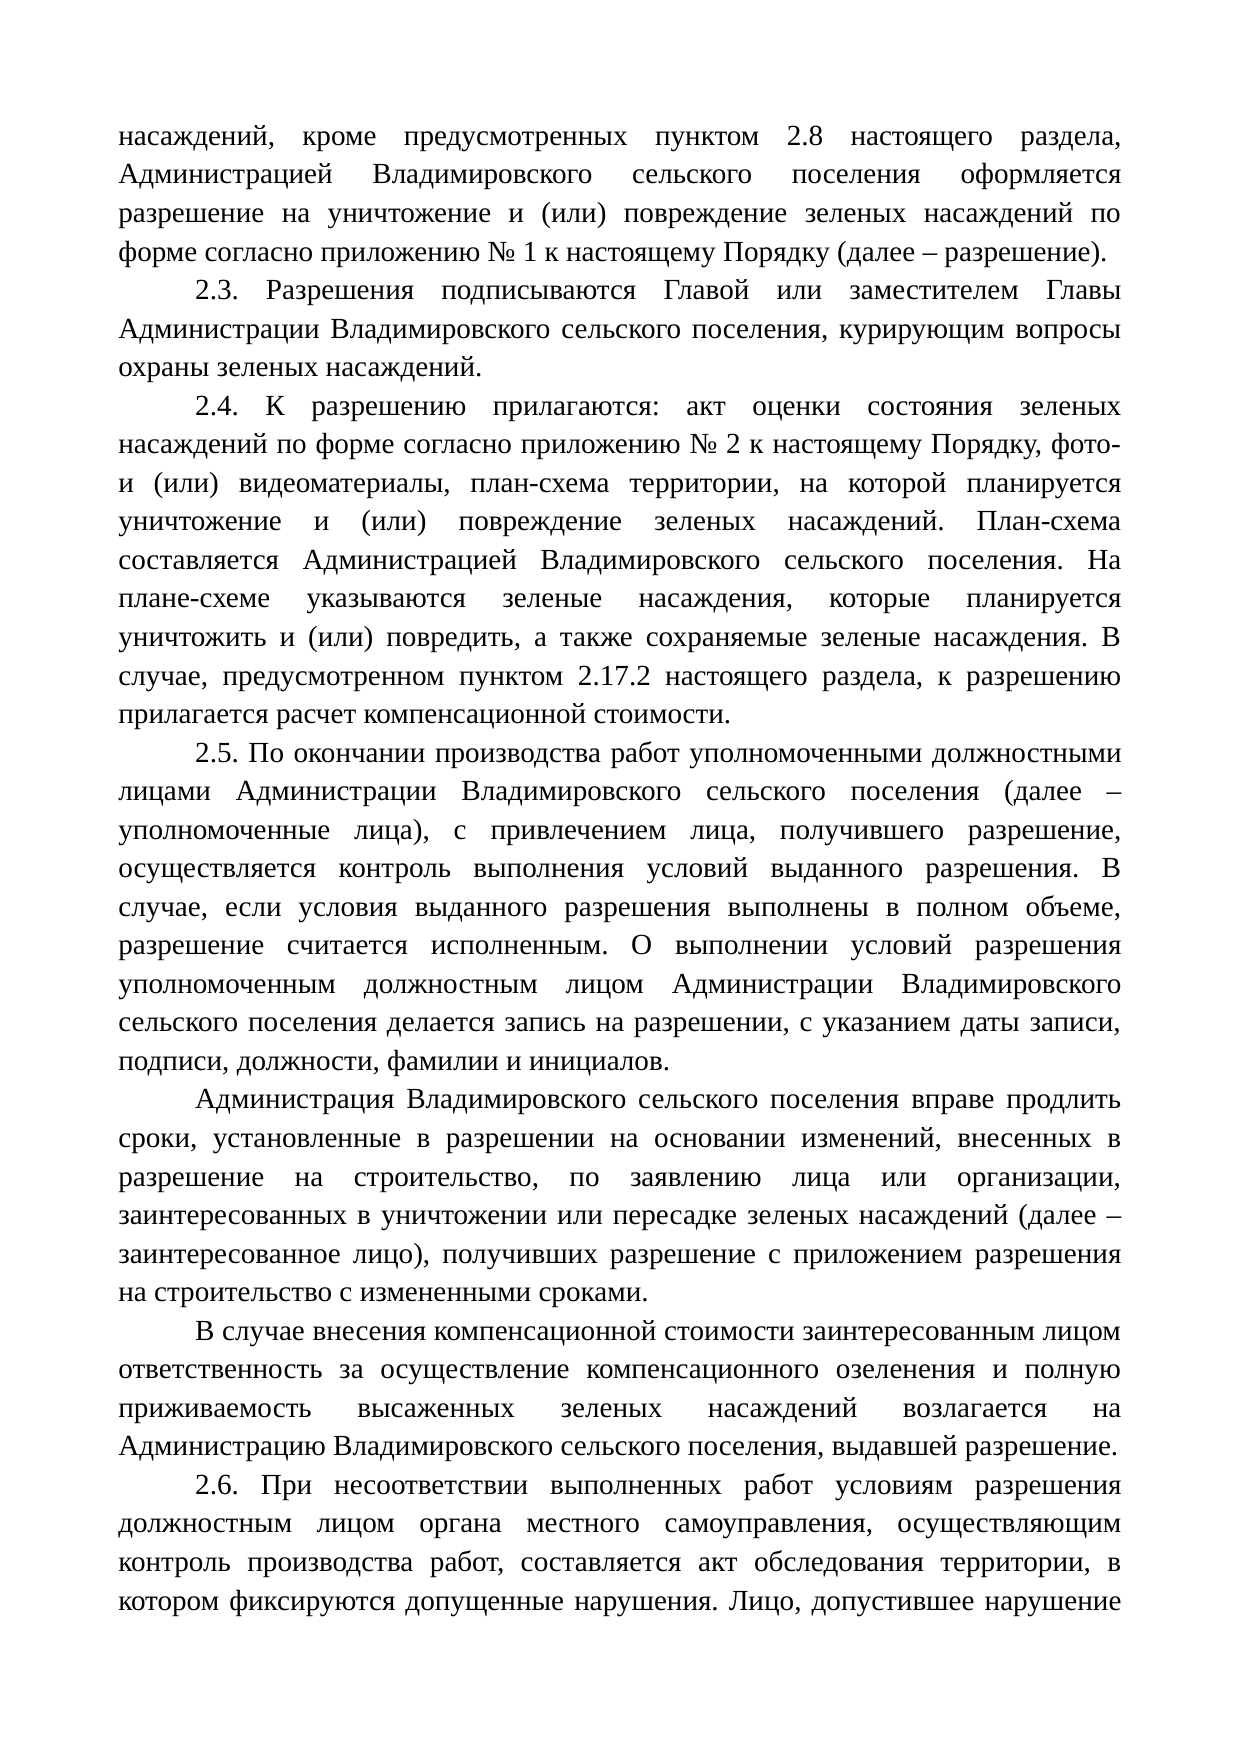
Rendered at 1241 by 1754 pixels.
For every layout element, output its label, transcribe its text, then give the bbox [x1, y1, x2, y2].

text В случае внесения компенсационной стоимости заинтересованным лицом ответственность за осуществление компенсационного озеленения и полную приживаемость высаженных зеленых насаждений возлагается на Администрацию Владимировского сельского поселения, выдавшей разрешение. [118, 1313, 1122, 1462]
text 2.6. При несоответствии выполненных работ условиям разрешения должностным лицом органа местного самоуправления, осуществляющим контроль производства работ, составляется акт обследования территории, в котором фиксируются допущенные нарушения. Лицо, допустившее нарушение [118, 1467, 1122, 1616]
text 2.4. К разрешению прилагаются: акт оценки состояния зеленых насаждений по форме согласно приложению № 2 к настоящему Порядку, фото- и (или) видеоматериалы, план-схема территории, на которой планируется уничтожение и (или) повреждение зеленых насаждений. План-схема составляется Администрацией Владимировского сельского поселения. На плане-схеме указываются зеленые насаждения, которые планируется уничтожить и (или) повредить, а также сохраняемые зеленые насаждения. В случае, предусмотренном пунктом 2.17.2 настоящего раздела, к разрешению прилагается расчет компенсационной стоимости. [118, 388, 1122, 730]
text 2.5. По окончании производства работ уполномоченными должностными лицами Администрации Владимировского сельского поселения (далее – уполномоченные лица), с привлечением лица, получившего разрешение, осуществляется контроль выполнения условий выданного разрешения. В случае, если условия выданного разрешения выполнены в полном объеме, разрешение считается исполненным. О выполнении условий разрешения уполномоченным должностным лицом Администрации Владимировского сельского поселения делается запись на разрешении, с указанием даты записи, подписи, должности, фамилии и инициалов. [118, 735, 1122, 1077]
text насаждений, кроме предусмотренных пунктом 2.8 настоящего раздела, Администрацией Владимировского сельского поселения оформляется разрешение на уничтожение и (или) повреждение зеленых насаждений по форме согласно приложению № 1 к настоящему Порядку (далее – разрешение). [118, 118, 1122, 267]
text 2.3. Разрешения подписываются Главой или заместителем Главы Администрации Владимировского сельского поселения, курирующим вопросы охраны зеленых насаждений. [118, 272, 1122, 383]
text Администрация Владимировского сельского поселения вправе продлить сроки, установленные в разрешении на основании изменений, внесенных в разрешение на строительство, по заявлению лица или организации, заинтересованных в уничтожении или пересадке зеленых насаждений (далее – заинтересованное лицо), получивших разрешение с приложением разрешения на строительство с измененными сроками. [118, 1082, 1122, 1308]
